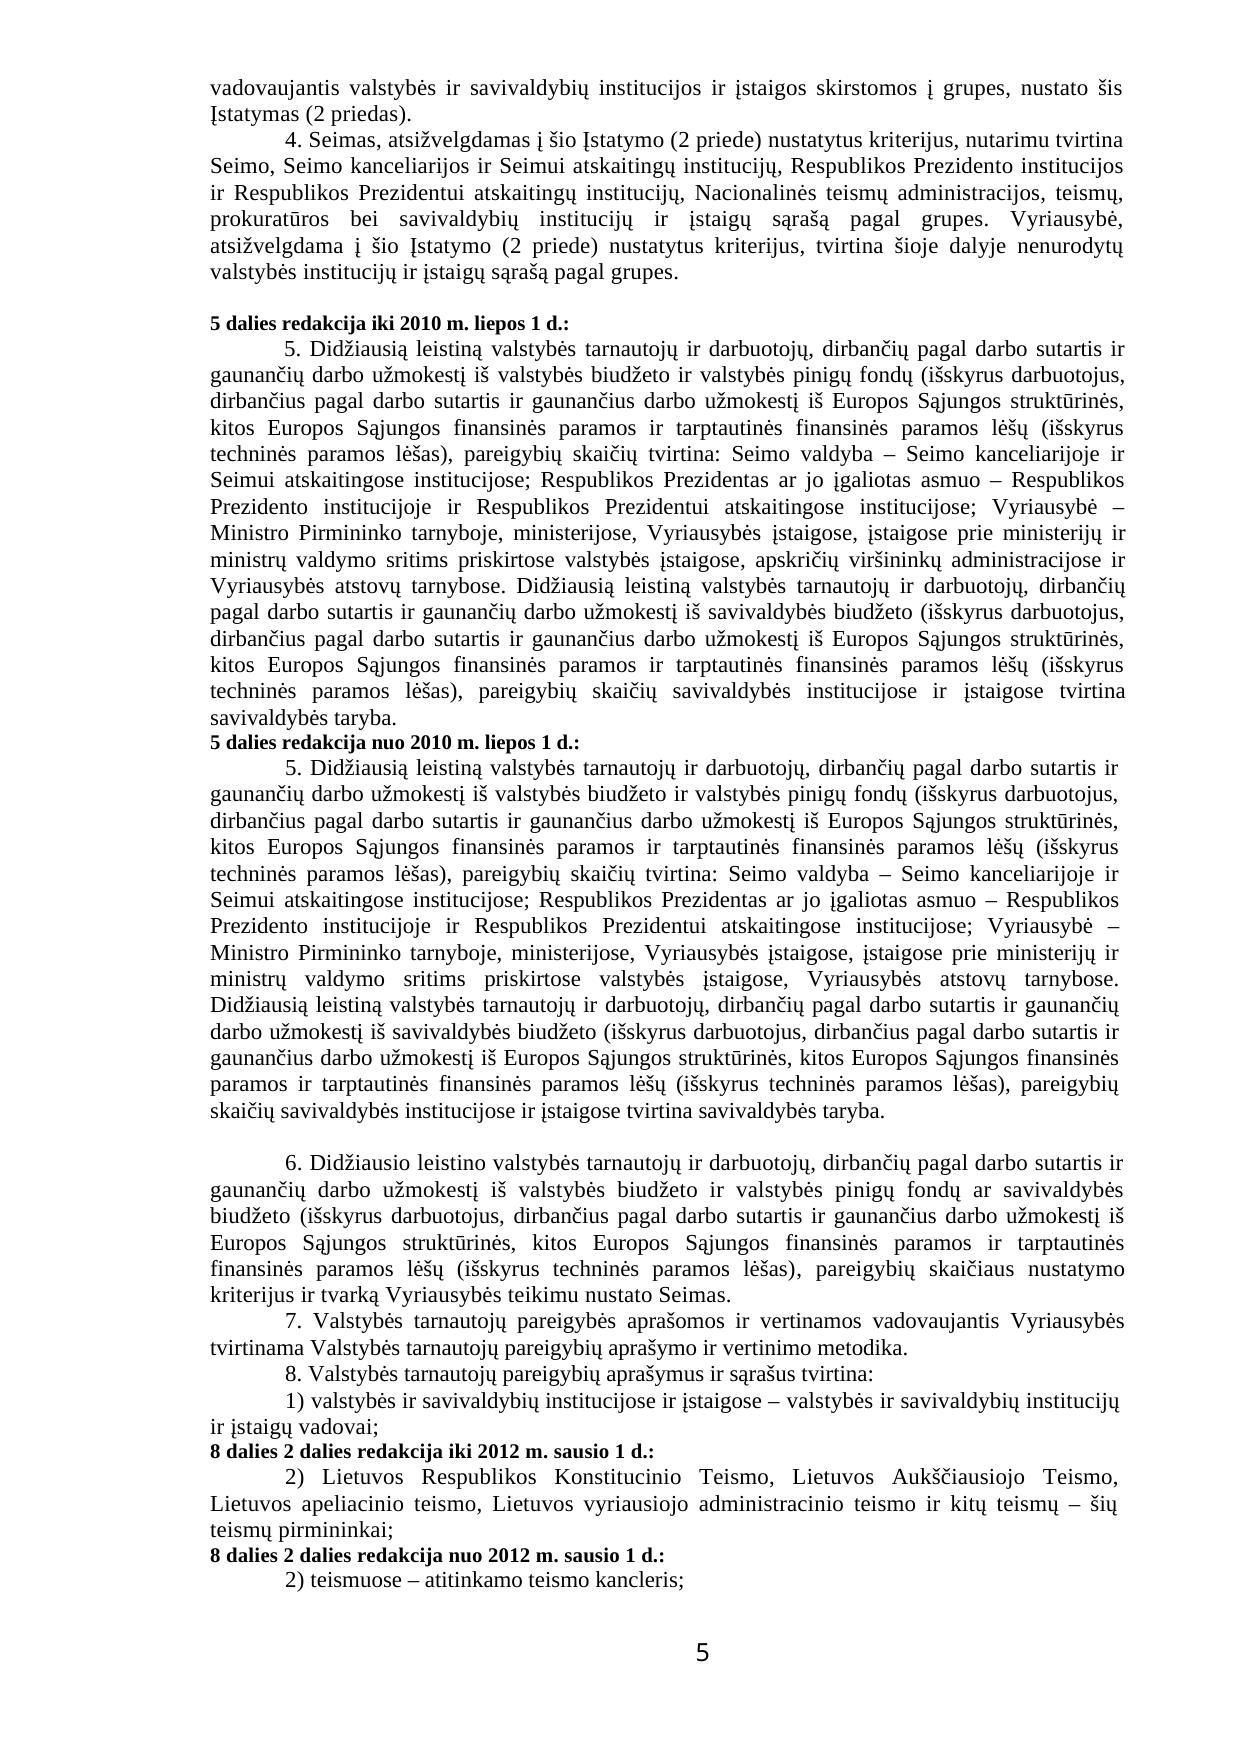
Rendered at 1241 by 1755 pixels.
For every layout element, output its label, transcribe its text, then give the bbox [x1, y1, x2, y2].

text 5 dalies redakcija iki 2010 m. liepos 1 d.: [210, 311, 1126, 335]
text 7. Valstybės tarnautojų pareigybės aprašomos ir vertinamos vadovaujantis Vyriausybės tvirtinama Valstybės tarnautojų pareigybių aprašymo ir vertinimo metodika. [210, 1308, 1126, 1360]
text 2) teismuose – atitinkamo teismo kancleris; [210, 1567, 1120, 1593]
text 2) Lietuvos Respublikos Konstitucinio Teismo, Lietuvos Aukščiausiojo Teismo, Lietuvos apeliacinio teismo, Lietuvos vyriausiojo administracinio teismo ir kitų teismų – šių teismų pirmininkai; [210, 1463, 1120, 1542]
text 8 dalies 2 dalies redakcija nuo 2012 m. sausio 1 d.: [210, 1542, 1120, 1567]
text 5. Didžiausią leistiną valstybės tarnautojų ir darbuotojų, dirbančių pagal darbo sutartis ir gaunančių darbo užmokestį iš valstybės biudžeto ir valstybės pinigų fondų (išskyrus darbuotojus, dirbančius pagal darbo sutartis ir gaunančius darbo užmokestį iš Europos Sąjungos struktūrinės, kitos Europos Sąjungos finansinės paramos ir tarptautinės finansinės paramos lėšų (išskyrus techninės paramos lėšas), pareigybių skaičių tvirtina: Seimo valdyba – Seimo kanceliarijoje ir Seimui atskaitingose institucijose; Respublikos Prezidentas ar jo įgaliotas asmuo – Respublikos Prezidento institucijoje ir Respublikos Prezidentui atskaitingose institucijose; Vyriausybė – Ministro Pirmininko tarnyboje, ministerijose, Vyriausybės įstaigose, įstaigose prie ministerijų ir ministrų valdymo sritims priskirtose valstybės įstaigose, apskričių viršininkų administracijose ir Vyriausybės atstovų tarnybose. Didžiausią leistiną valstybės tarnautojų ir darbuotojų, dirbančių pagal darbo sutartis ir gaunančių darbo užmokestį iš savivaldybės biudžeto (išskyrus darbuotojus, dirbančius pagal darbo sutartis ir gaunančius darbo užmokestį iš Europos Sąjungos struktūrinės, kitos Europos Sąjungos finansinės paramos ir tarptautinės finansinės paramos lėšų (išskyrus techninės paramos lėšas), pareigybių skaičių savivaldybės institucijose ir įstaigose tvirtina savivaldybės taryba. [210, 335, 1126, 730]
text 4. Seimas, atsižvelgdamas į šio Įstatymo (2 priede) nustatytus kriterijus, nutarimu tvirtina Seimo, Seimo kanceliarijos ir Seimui atskaitingų institucijų, Respublikos Prezidento institucijos ir Respublikos Prezidentui atskaitingų institucijų, Nacionalinės teismų administracijos, teismų, prokuratūros bei savivaldybių institucijų ir įstaigų sąrašą pagal grupes. Vyriausybė, atsižvelgdama į šio Įstatymo (2 priede) nustatytus kriterijus, tvirtina šioje dalyje nenurodytų valstybės institucijų ir įstaigų sąrašą pagal grupes. [210, 126, 1126, 284]
text 5 dalies redakcija nuo 2010 m. liepos 1 d.: [210, 730, 1126, 754]
text 8 dalies 2 dalies redakcija iki 2012 m. sausio 1 d.: [210, 1439, 1120, 1463]
text 6. Didžiausio leistino valstybės tarnautojų ir darbuotojų, dirbančių pagal darbo sutartis ir gaunančių darbo užmokestį iš valstybės biudžeto ir valstybės pinigų fondų ar savivaldybės biudžeto (išskyrus darbuotojus, dirbančius pagal darbo sutartis ir gaunančius darbo užmokestį iš Europos Sąjungos struktūrinės, kitos Europos Sąjungos finansinės paramos ir tarptautinės finansinės paramos lėšų (išskyrus techninės paramos lėšas), pareigybių skaičiaus nustatymo kriterijus ir tvarką Vyriausybės teikimu nustato Seimas. [210, 1149, 1126, 1308]
text vadovaujantis valstybės ir savivaldybių institucijos ir įstaigos skirstomos į grupes, nustato šis Įstatymas (2 priedas). [210, 73, 1126, 126]
text 8. Valstybės tarnautojų pareigybių aprašymus ir sąrašus tvirtina: [210, 1360, 1120, 1387]
text 5. Didžiausią leistiną valstybės tarnautojų ir darbuotojų, dirbančių pagal darbo sutartis ir gaunančių darbo užmokestį iš valstybės biudžeto ir valstybės pinigų fondų (išskyrus darbuotojus, dirbančius pagal darbo sutartis ir gaunančius darbo užmokestį iš Europos Sąjungos struktūrinės, kitos Europos Sąjungos finansinės paramos ir tarptautinės finansinės paramos lėšų (išskyrus techninės paramos lėšas), pareigybių skaičių tvirtina: Seimo valdyba – Seimo kanceliarijoje ir Seimui atskaitingose institucijose; Respublikos Prezidentas ar jo įgaliotas asmuo – Respublikos Prezidento institucijoje ir Respublikos Prezidentui atskaitingose institucijose; Vyriausybė – Ministro Pirmininko tarnyboje, ministerijose, Vyriausybės įstaigose, įstaigose prie ministerijų ir ministrų valdymo sritims priskirtose valstybės įstaigose, Vyriausybės atstovų tarnybose. Didžiausią leistiną valstybės tarnautojų ir darbuotojų, dirbančių pagal darbo sutartis ir gaunančių darbo užmokestį iš savivaldybės biudžeto (išskyrus darbuotojus, dirbančius pagal darbo sutartis ir gaunančius darbo užmokestį iš Europos Sąjungos struktūrinės, kitos Europos Sąjungos finansinės paramos ir tarptautinės finansinės paramos lėšų (išskyrus techninės paramos lėšas), pareigybių skaičių savivaldybės institucijose ir įstaigose tvirtina savivaldybės taryba. [210, 754, 1120, 1123]
text 1) valstybės ir savivaldybių institucijose ir įstaigose – valstybės ir savivaldybių institucijų ir įstaigų vadovai; [210, 1387, 1120, 1439]
